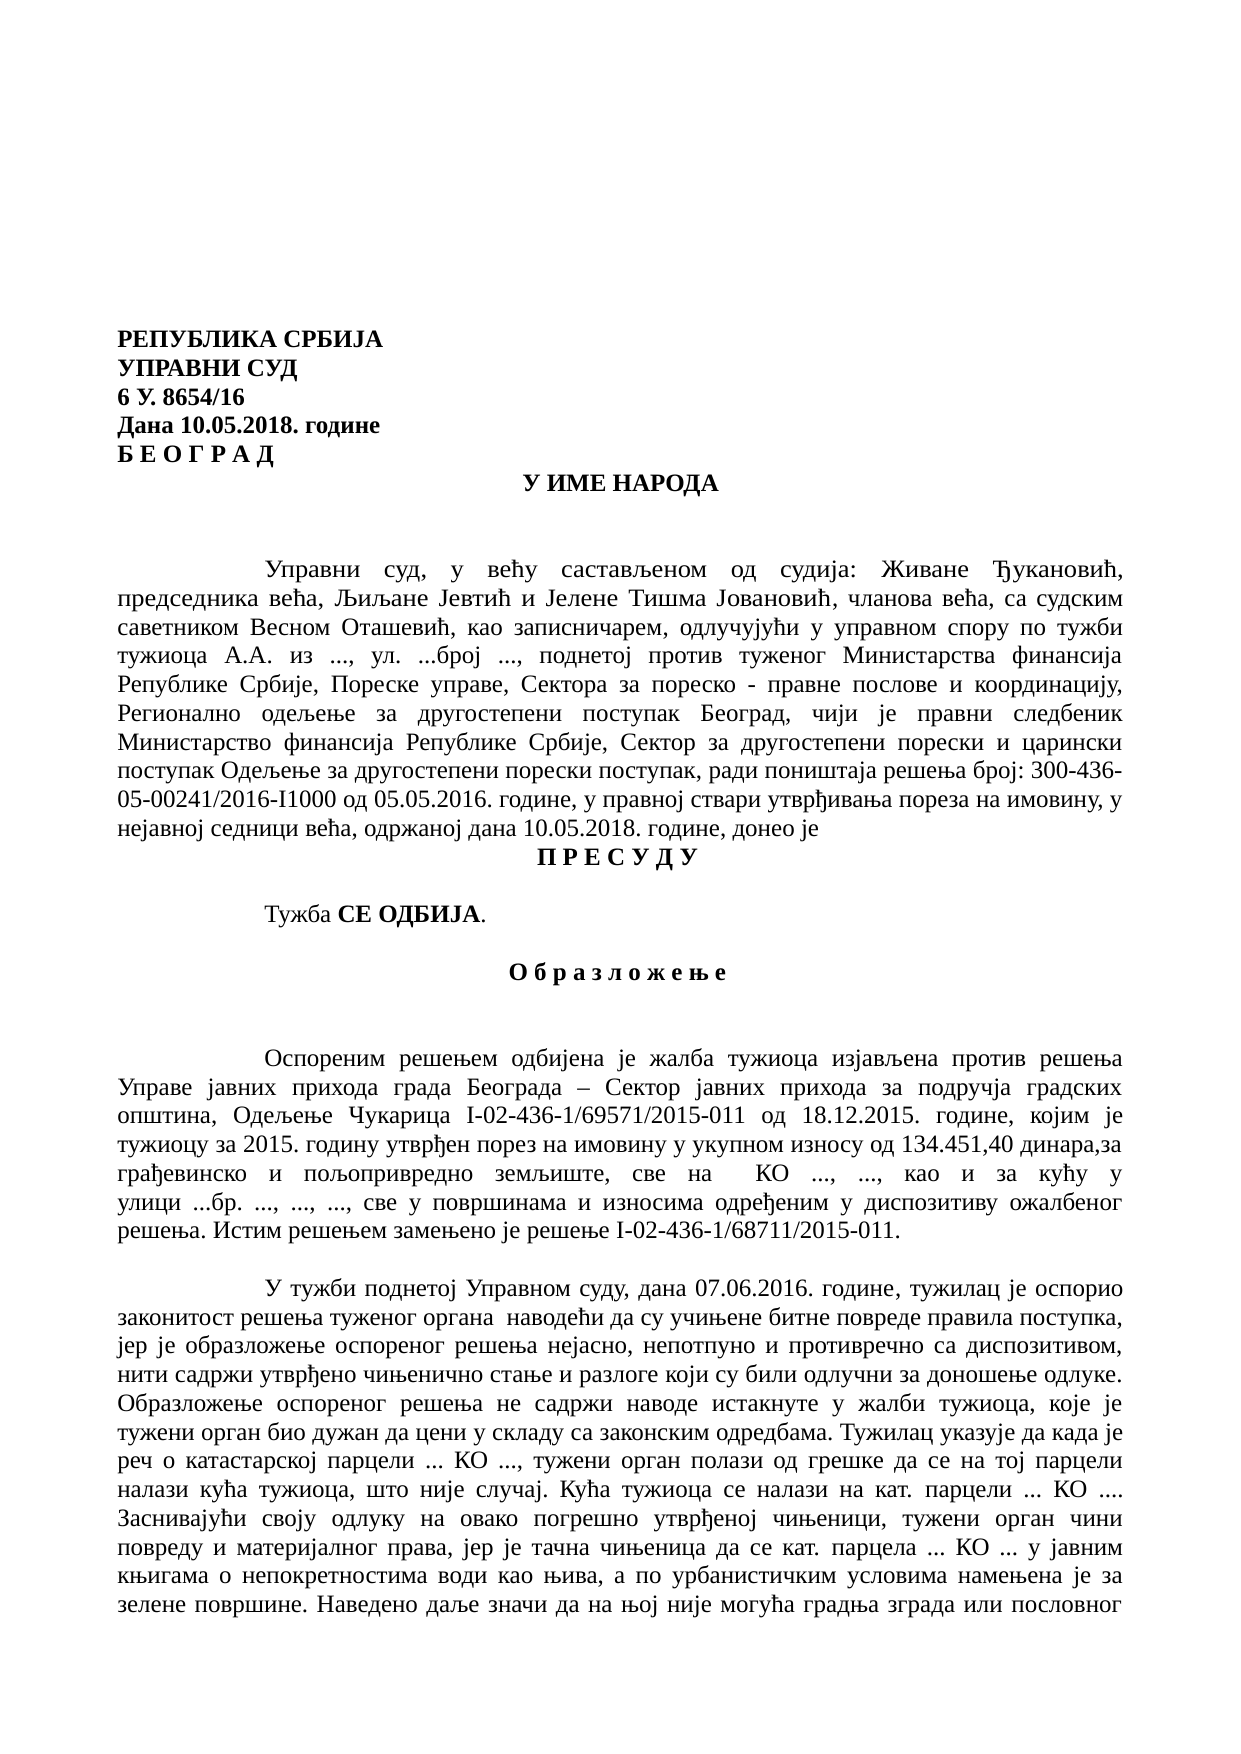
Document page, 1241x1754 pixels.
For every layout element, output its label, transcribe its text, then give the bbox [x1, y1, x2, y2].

text Дана 10.05.2018. године [117, 410, 1123, 439]
text УПРАВНИ СУД [117, 353, 1123, 382]
text У тужби поднетој Управном суду, дана 07.06.2016. године, тужилац је оспорио законитост решења туженог органа наводећи да су учињене битне повреде правила поступка, јер је образложење оспореног решења нејасно, непотпуно и противречно са диспозитивом, нити садржи утврђено чињенично стање и разлоге који су били одлучни за доношење одлуке. Образложење оспореног решења не садржи наводе истакнуте у жалби тужиоца, које је тужени орган био дужан да цени у складу са законским одредбама. Тужилац указује да када је реч о катастарској парцели ... КО ..., тужени орган полази од грешке да се на тој парцели налази кућа тужиоца, што није случај. Кућа тужиоца се налази на кат. парцели ... КО .... Заснивајући своју одлуку на овако погрешно утврђеној чињеници, тужени орган чини повреду и материјалног права, јер је тачна чињеница да се кат. парцела ... КО ... у јавним књигама о непокретностима води као њива, а по урбанистичким условима намењена је за зелене површине. Наведено даље значи да на њој није могућа градња зграда или пословног [117, 1273, 1123, 1618]
text П Р Е С У Д У [117, 842, 1123, 870]
text Управни суд, у већу састављеном од судија: Живане Ђукановић, председника већа, Љиљане Јевтић и Јелене Тишма Јовановић, чланова већа, са судским саветником Весном Оташевић, као записничарем, одлучујући у управном спору по тужби тужиоца А.А. из ..., ул. ...број ..., поднетој против туженог Министарства финансија Републике Србије, Пореске управе, Сектора за пореско - правне послове и координацију, Регионално одељење за другостепени поступак Београд, чији је правни следбеник Министарство финансија Републике Србије, Сектор за другостепени порески и царински поступак Одељење за другостепени порески поступак, ради поништаја решења број: 300-436-05-00241/2016-I1000 од 05.05.2016. године, у правној ствари утврђивања пореза на имовину, у нејавној седници већа, одржаној дана 10.05.2018. године, донео је [117, 554, 1123, 842]
text 6 У. 8654/16 [117, 382, 1123, 410]
text РЕПУБЛИКА СРБИЈА [117, 117, 1123, 353]
text Тужба СЕ ОДБИЈА. [117, 899, 1123, 928]
text О б р а з л о ж е њ е [117, 957, 1123, 985]
text Оспореним решењем одбијена је жалба тужиоца изјављена против решења Управе јавних прихода града Београда – Сектор јавних прихода за подручја градских општина, Одељење Чукарица I-02-436-1/69571/2015-011 од 18.12.2015. године, којим је тужиоцу за 2015. годину утврђен порез на имовину у укупном износу од 134.451,40 динара,за грађевинско и пољопривредно земљиште, све на КО ..., ..., као и за кућу у улици ...бр. ..., ..., ..., све у површинама и износима одређеним у диспозитиву ожалбеног решења. Истим решењем замењено је решење I-02-436-1/68711/2015-011. [117, 1043, 1123, 1244]
text У ИМЕ НАРОДА [117, 468, 1123, 497]
text Б Е О Г Р А Д [117, 439, 1123, 468]
